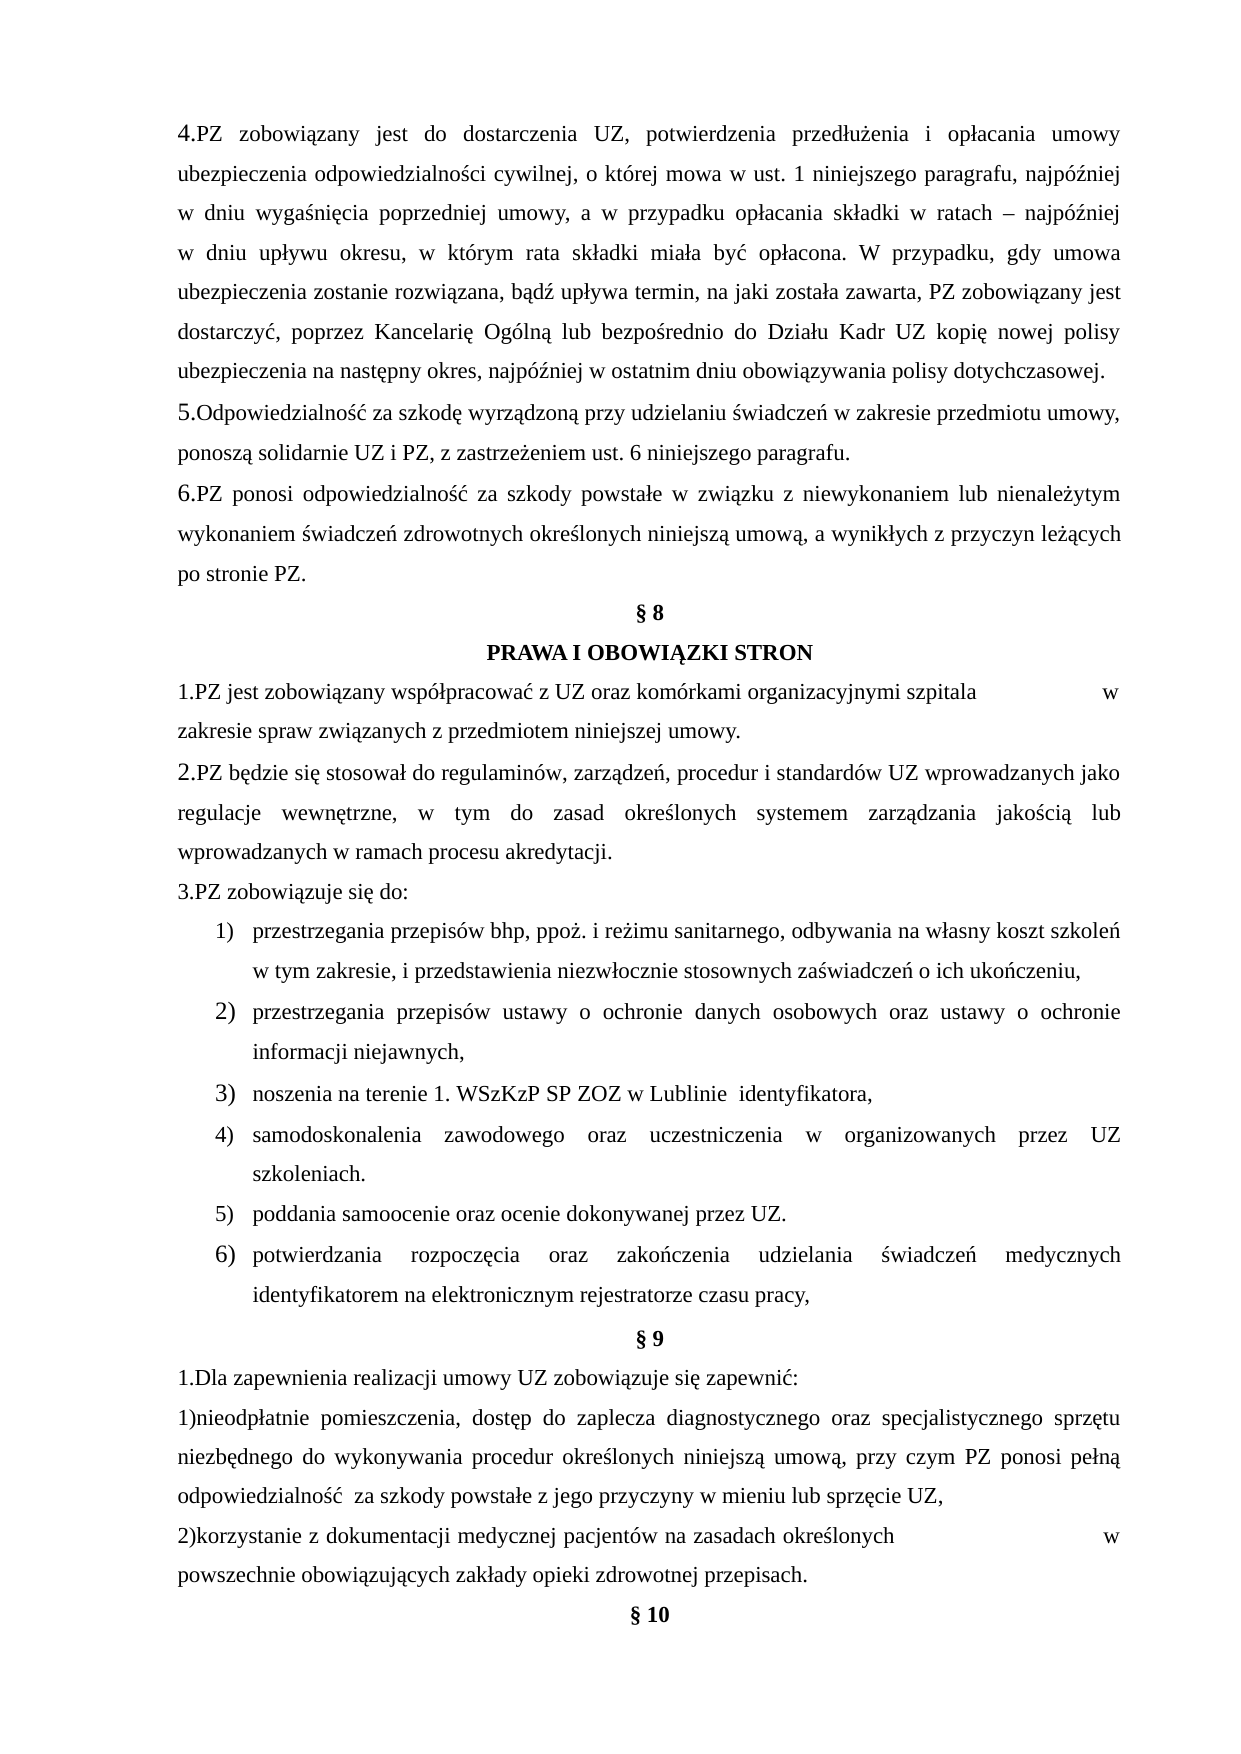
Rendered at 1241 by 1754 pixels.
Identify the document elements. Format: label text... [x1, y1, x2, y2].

list przestrzegania przepisów ustawy o ochronie danych osobowych oraz ustawy o ochronie informacji niejawnych, [215, 996, 1122, 1064]
list nieodpłatnie pomieszczenia, dostęp do zaplecza diagnostycznego oraz specjalistycznego sprzętu niezbędnego do wykonywania procedur określonych niniejszą umową, przy czym PZ ponosi pełną odpowiedzialność za szkody powstałe z jego przyczyny w mieniu lub sprzęcie UZ, [177, 1404, 1122, 1509]
list poddania samoocenie oraz ocenie dokonywanej przez UZ. [215, 1200, 1122, 1226]
list przestrzegania przepisów bhp, ppoż. i reżimu sanitarnego, odbywania na własny koszt szkoleń w tym zakresie, i przedstawienia niezwłocznie stosownych zaświadczeń o ich ukończeniu, [215, 917, 1122, 983]
text § 9 [177, 1325, 1122, 1351]
list Odpowiedzialność za szkodę wyrządzoną przy udzielaniu świadczeń w zakresie przedmiotu umowy, ponoszą solidarnie UZ i PZ, z zastrzeżeniem ust. 6 niniejszego paragrafu. [177, 397, 1122, 465]
text PRAWA I OBOWIĄZKI STRON [177, 638, 1122, 665]
list PZ jest zobowiązany współpracować z UZ oraz komórkami organizacyjnymi szpitala w zakresie spraw związanych z przedmiotem niniejszej umowy. [177, 678, 1122, 744]
list potwierdzania rozpoczęcia oraz zakończenia udzielania świadczeń medycznych identyfikatorem na elektronicznym rejestratorze czasu pracy, [215, 1239, 1122, 1307]
list PZ ponosi odpowiedzialność za szkody powstałe w związku z niewykonaniem lub nienależytym wykonaniem świadczeń zdrowotnych określonych niniejszą umową, a wynikłych z przyczyn leżących po stronie PZ. [177, 478, 1122, 586]
list samodoskonalenia zawodowego oraz uczestniczenia w organizowanych przez UZ szkoleniach. [215, 1121, 1122, 1187]
list Dla zapewnienia realizacji umowy UZ zobowiązuje się zapewnić: [177, 1364, 1122, 1391]
list korzystanie z dokumentacji medycznej pacjentów na zasadach określonych w powszechnie obowiązujących zakłady opieki zdrowotnej przepisach. [177, 1522, 1122, 1588]
text § 8 [177, 599, 1122, 625]
list PZ zobowiązuje się do: [177, 878, 1122, 904]
list noszenia na terenie 1. WSzKzP SP ZOZ w Lublinie identyfikatora, [215, 1078, 1122, 1106]
text § 10 [177, 1601, 1122, 1627]
list PZ zobowiązany jest do dostarczenia UZ, potwierdzenia przedłużenia i opłacania umowy ubezpieczenia odpowiedzialności cywilnej, o której mowa w ust. 1 niniejszego paragrafu, najpóźniej w dniu wygaśnięcia poprzedniej umowy, a w przypadku opłacania składki w ratach – najpóźniej w dniu upływu okresu, w którym rata składki miała być opłacona. W przypadku, gdy umowa ubezpieczenia zostanie rozwiązana, bądź upływa termin, na jaki została zawarta, PZ zobowiązany jest dostarczyć, poprzez Kancelarię Ogólną lub bezpośrednio do Działu Kadr UZ kopię nowej polisy ubezpieczenia na następny okres, najpóźniej w ostatnim dniu obowiązywania polisy dotychczasowej. [177, 118, 1122, 384]
list PZ będzie się stosował do regulaminów, zarządzeń, procedur i standardów UZ wprowadzanych jako regulacje wewnętrzne, w tym do zasad określonych systemem zarządzania jakością lub wprowadzanych w ramach procesu akredytacji. [177, 757, 1122, 865]
